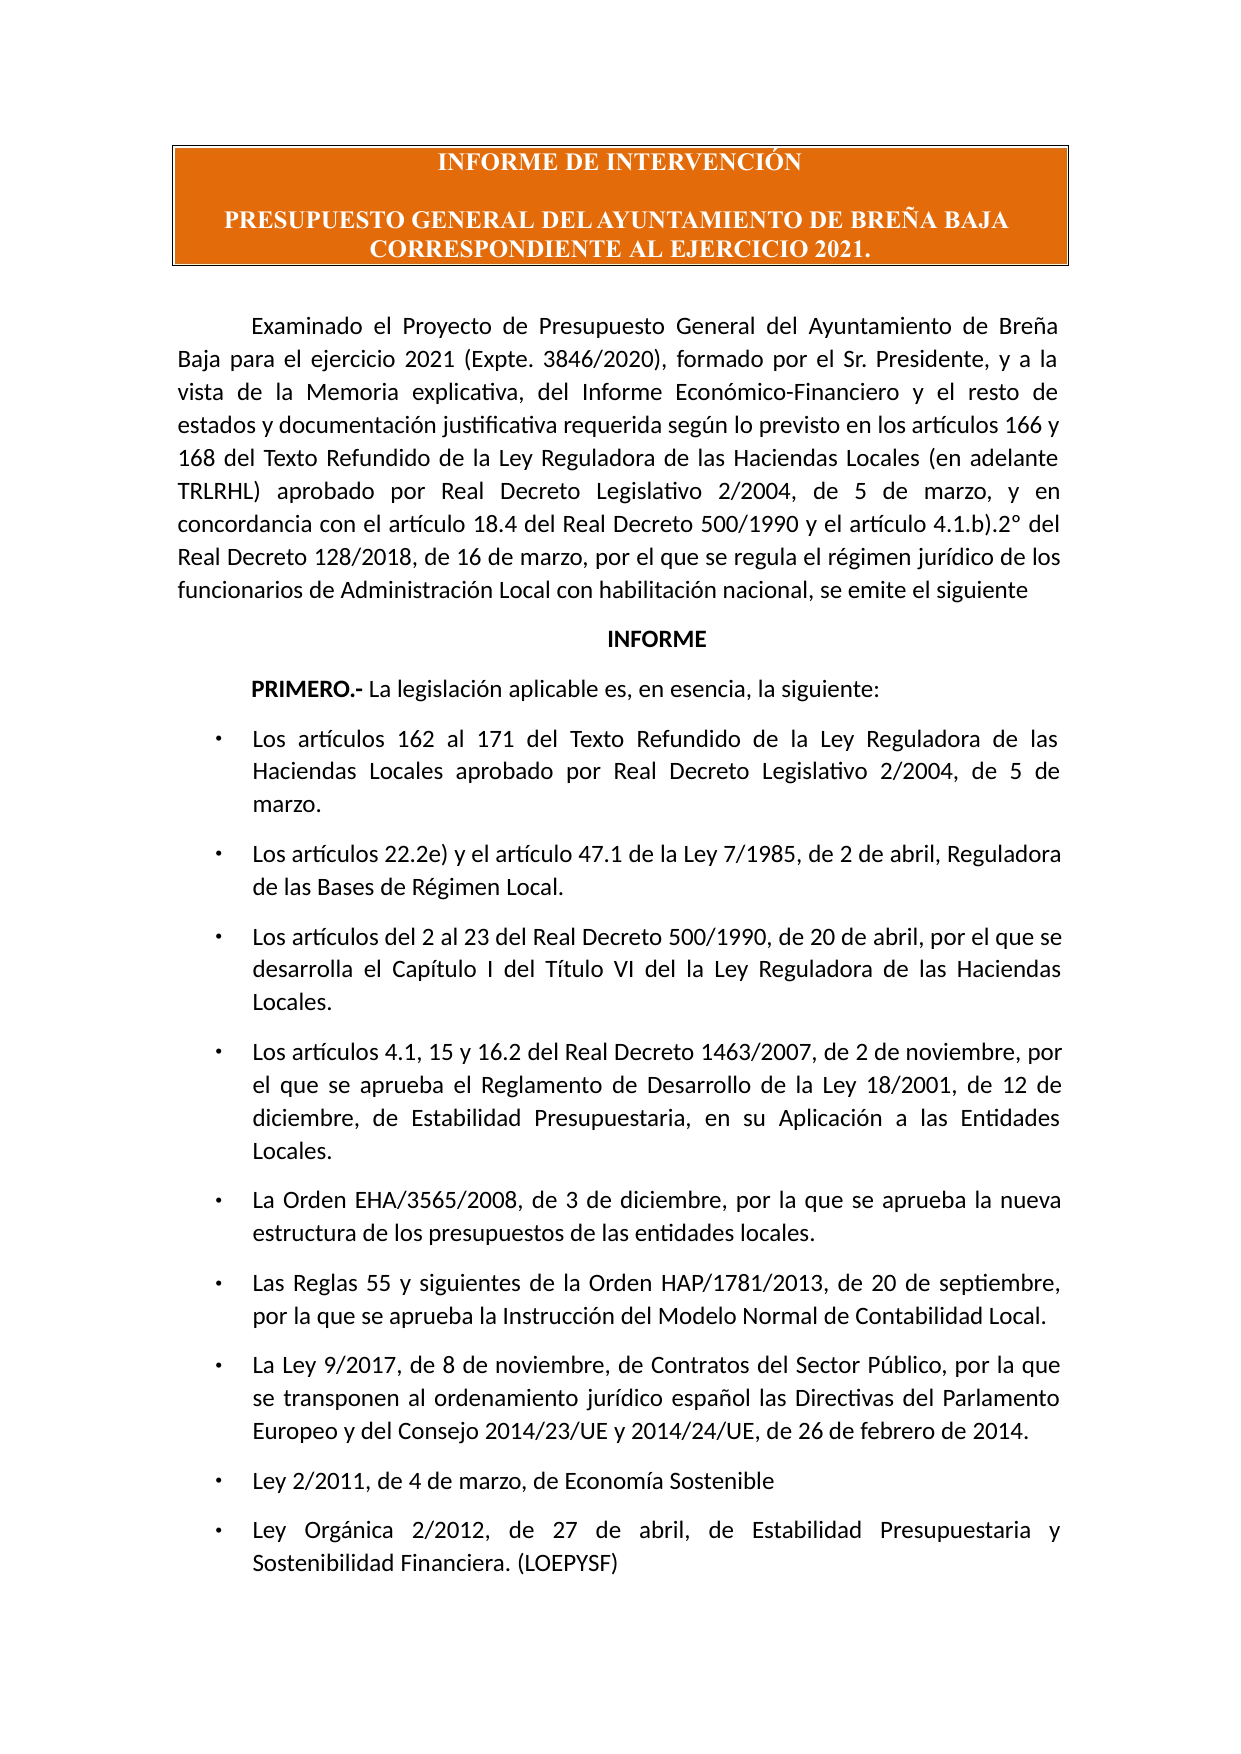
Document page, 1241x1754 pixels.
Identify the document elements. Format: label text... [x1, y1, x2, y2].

text PRIMERO.- La legislación aplicable es, en esencia, la siguiente: [251, 677, 907, 702]
text vista de la Memoria explicativa, del Informe Económico-Financiero y el resto de [177, 381, 1088, 406]
text 1 [177, 446, 190, 471]
text Haciendas Locales aprobado por Real Decreto Legislativo 2/2004, de 5 de [252, 760, 1088, 785]
text Real Decreto 128/2018, de 16 de marzo, por el que se regula el régimen jurídico de los [177, 545, 1088, 570]
text • [215, 1189, 247, 1212]
text Los artículos 22.2e) y el artículo 47.1 de la Ley 7/1985, de 2 de abril, Reguladora [252, 842, 1088, 867]
text diciembre, de Estabilidad Presupuestaria, en su Aplicación a las Entidades [252, 1106, 1088, 1131]
text desarrolla el Capítulo I del Título VI del la Ley Reguladora de las Haciendas [252, 958, 1088, 983]
text 68 del Texto Refundido de la Ley Reguladora de las Haciendas Locales (en adelante [190, 446, 1088, 471]
text se transponen al ordenamiento jurídico español las Directivas del Parlamento [252, 1387, 1088, 1412]
text Los artículos 4.1, 15 y 16.2 del Real Decreto 1463/2007, de 2 de noviembre, por [252, 1040, 1088, 1065]
text • [215, 1272, 247, 1294]
text INFORME [607, 628, 732, 653]
text Ley 2/2011, de 4 de marzo, de Economía Sostenible [252, 1469, 801, 1494]
text Locales. [252, 1139, 1088, 1164]
text PRESUPUESTO GENERAL DEL AYUNTAMIENTO DE BREÑA BAJA [223, 206, 1042, 234]
text funcionarios de Administración Local con habilitación nacional, se emite el siguiente [177, 578, 1088, 603]
text • [215, 727, 247, 750]
text Los artículos del 2 al 23 del Real Decreto 500/1990, de 20 de abril, por el que se [252, 925, 1088, 950]
text marzo. [252, 793, 1088, 818]
text por la que se aprueba la Instrucción del Modelo Normal de Contabilidad Local. [252, 1304, 1088, 1329]
text Ley Orgánica 2/2012, de 27 de abril, de Estabilidad Presupuestaria y [252, 1519, 1088, 1544]
text Sostenibilidad Financiera. (LOEPYSF) [252, 1552, 1088, 1577]
text La Orden EHA/3565/2008, de 3 de diciembre, por la que se aprueba la nueva [252, 1189, 1088, 1214]
text Las Reglas 55 y siguientes de la Orden HAP/1781/2013, de 20 de septiembre, [252, 1271, 1088, 1296]
text Baja para el ejercicio 2021 (Expte. 3846/2020), formado por el Sr. Presidente, y a la [177, 347, 1088, 372]
text INFORME DE INTERVENCIÓN [437, 148, 828, 176]
text • [215, 925, 247, 948]
text • [215, 1519, 247, 1542]
text concordancia con el artículo 18.4 del Real Decreto 500/1990 y el artículo 4.1.b).2º del [177, 512, 1088, 537]
text Europeo y del Consejo 2014/23/UE y 2014/24/UE, de 26 de febrero de 2014. [252, 1420, 1088, 1445]
text el que se aprueba el Reglamento de Desarrollo de la Ley 18/2001, de 12 de [252, 1073, 1088, 1098]
picture [173, 146, 1068, 265]
text La Ley 9/2017, de 8 de noviembre, de Contratos del Sector Público, por la que [252, 1354, 1088, 1379]
text Locales. [252, 991, 1088, 1016]
text de las Bases de Régimen Local. [252, 875, 1088, 900]
text • [215, 1469, 247, 1492]
text Examinado el Proyecto de Presupuesto General del Ayuntamiento de Breña [251, 314, 1088, 339]
text CORRESPONDIENTE AL EJERCICIO 2021. [369, 235, 1042, 263]
text • [215, 1354, 247, 1377]
text estructura de los presupuestos de las entidades locales. [252, 1222, 1088, 1247]
text Los artículos 162 al 171 del Texto Refundido de la Ley Reguladora de las [252, 727, 1088, 752]
text estados y documentación justificativa requerida según lo previsto en los artículos 166 y [177, 413, 1088, 438]
text TRLRHL) aprobado por Real Decreto Legislativo 2/2004, de 5 de marzo, y en [177, 479, 1088, 504]
text • [215, 1041, 247, 1063]
text • [215, 842, 247, 866]
